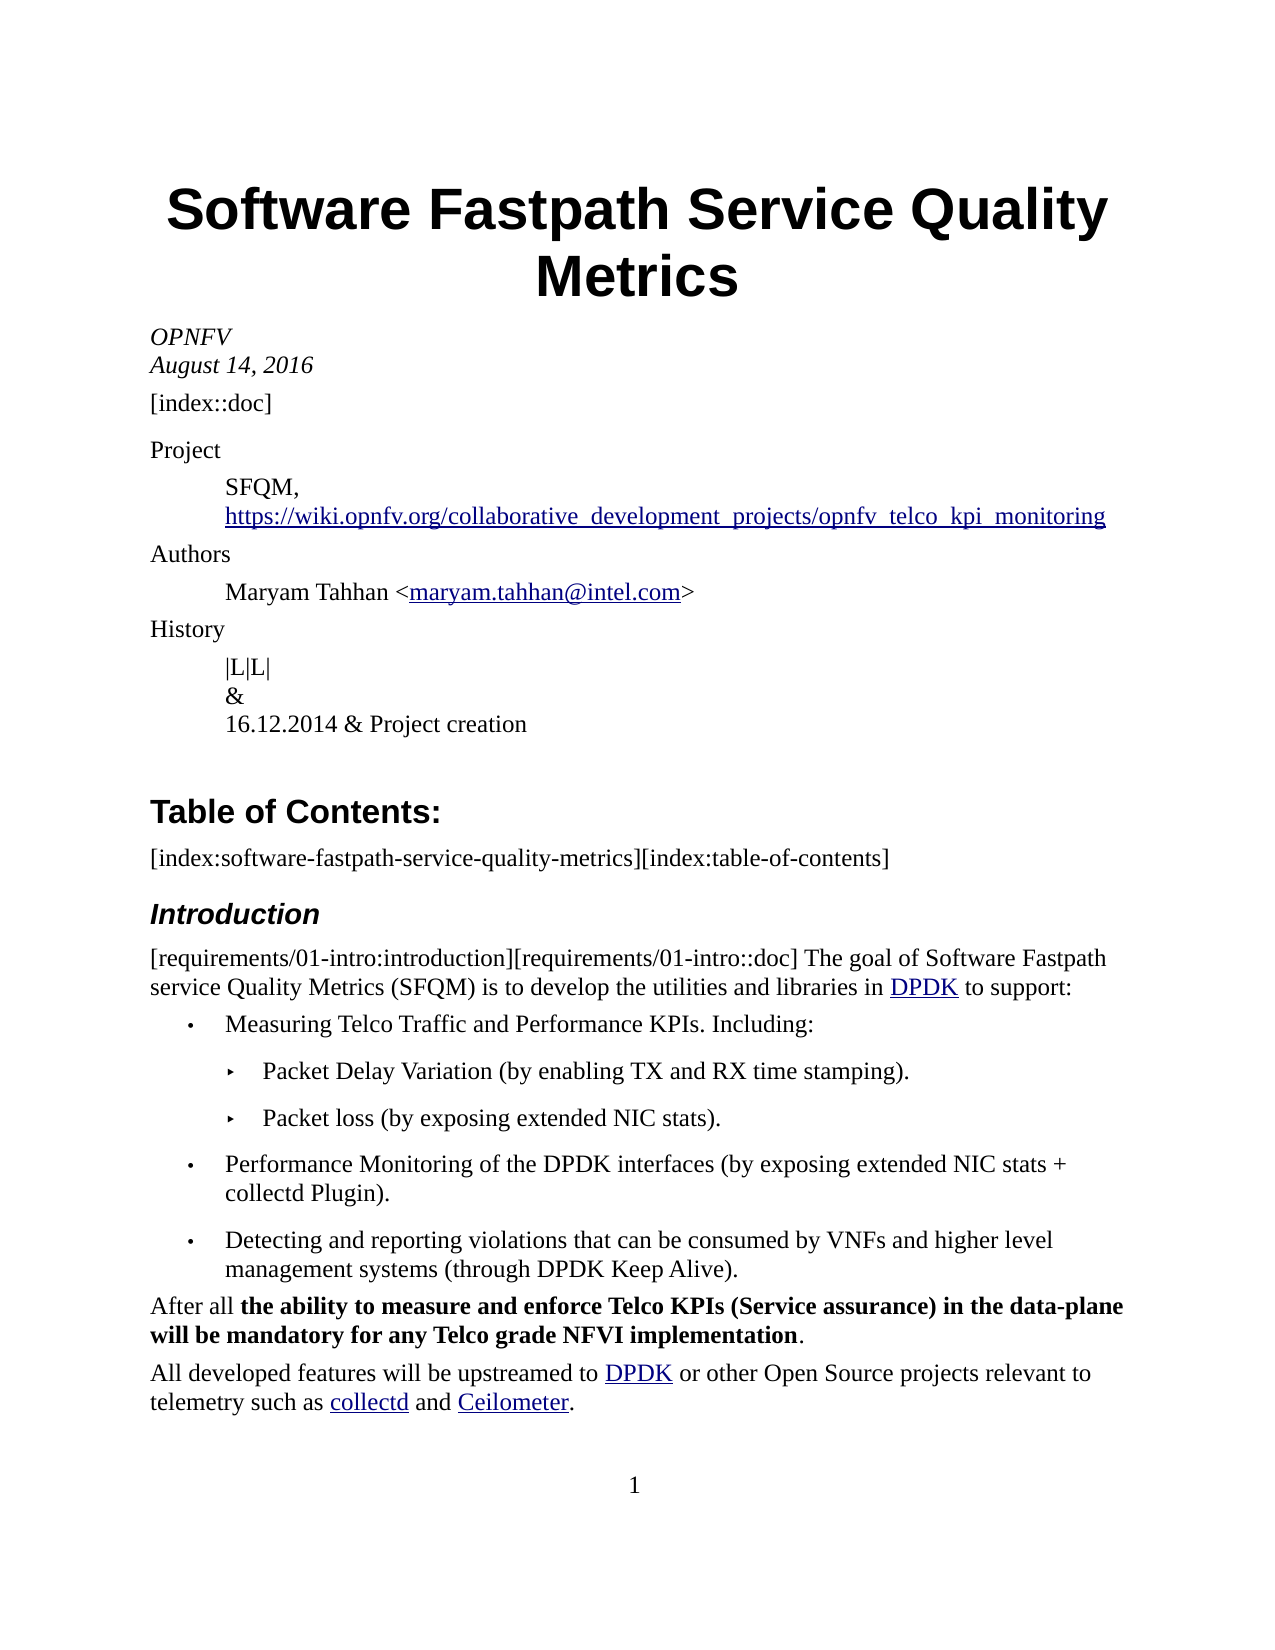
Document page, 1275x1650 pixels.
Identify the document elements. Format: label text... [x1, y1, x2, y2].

subtitle Table of Contents: [150, 792, 1125, 831]
text History [150, 614, 1125, 643]
title Software Fastpath Service Quality Metrics [150, 175, 1125, 309]
text OPNFV [150, 322, 1125, 350]
text Project [150, 435, 1125, 463]
text SFQM, https://wiki.opnfv.org/collaborative_development_projects/opnfv_telco_kpi_monitoring [225, 472, 1125, 530]
text Maryam Tahhan <maryam.tahhan@intel.com> [225, 577, 1125, 605]
text After all the ability to measure and enforce Telco KPIs (Service assurance) in the data-plane will be mandatory for any Telco grade NFVI implementation. [150, 1291, 1125, 1349]
text |L|L| [225, 652, 1125, 681]
list Packet loss (by exposing extended NIC stats). [225, 1103, 1125, 1132]
list Performance Monitoring of the DPDK interfaces (by exposing extended NIC stats + collectd Plugin). [187, 1149, 1125, 1207]
text [index:software-fastpath-service-quality-metrics][index:table-of-contents] [150, 843, 1125, 872]
list Detecting and reporting violations that can be consumed by VNFs and higher level management systems (through DPDK Keep Alive). [187, 1225, 1125, 1282]
text All developed features will be upstreamed to DPDK or other Open Source projects relevant to telemetry such as collectd and Ceilometer. [150, 1358, 1125, 1415]
text [requirements/01-intro:introduction][requirements/01-intro::doc] The goal of Software Fastpath service Quality Metrics (SFQM) is to develop the utilities and libraries in DPDK to support: [150, 943, 1125, 1001]
text Authors [150, 539, 1125, 568]
text August 14, 2016 [150, 350, 1125, 379]
list Packet Delay Variation (by enabling TX and RX time stamping). [225, 1056, 1125, 1085]
text & 16.12.2014 & Project creation [225, 681, 1125, 767]
subtitle Introduction [150, 897, 1125, 931]
text [index::doc] [150, 388, 1125, 417]
list Measuring Telco Traffic and Performance KPIs. Including: [187, 1009, 1125, 1038]
